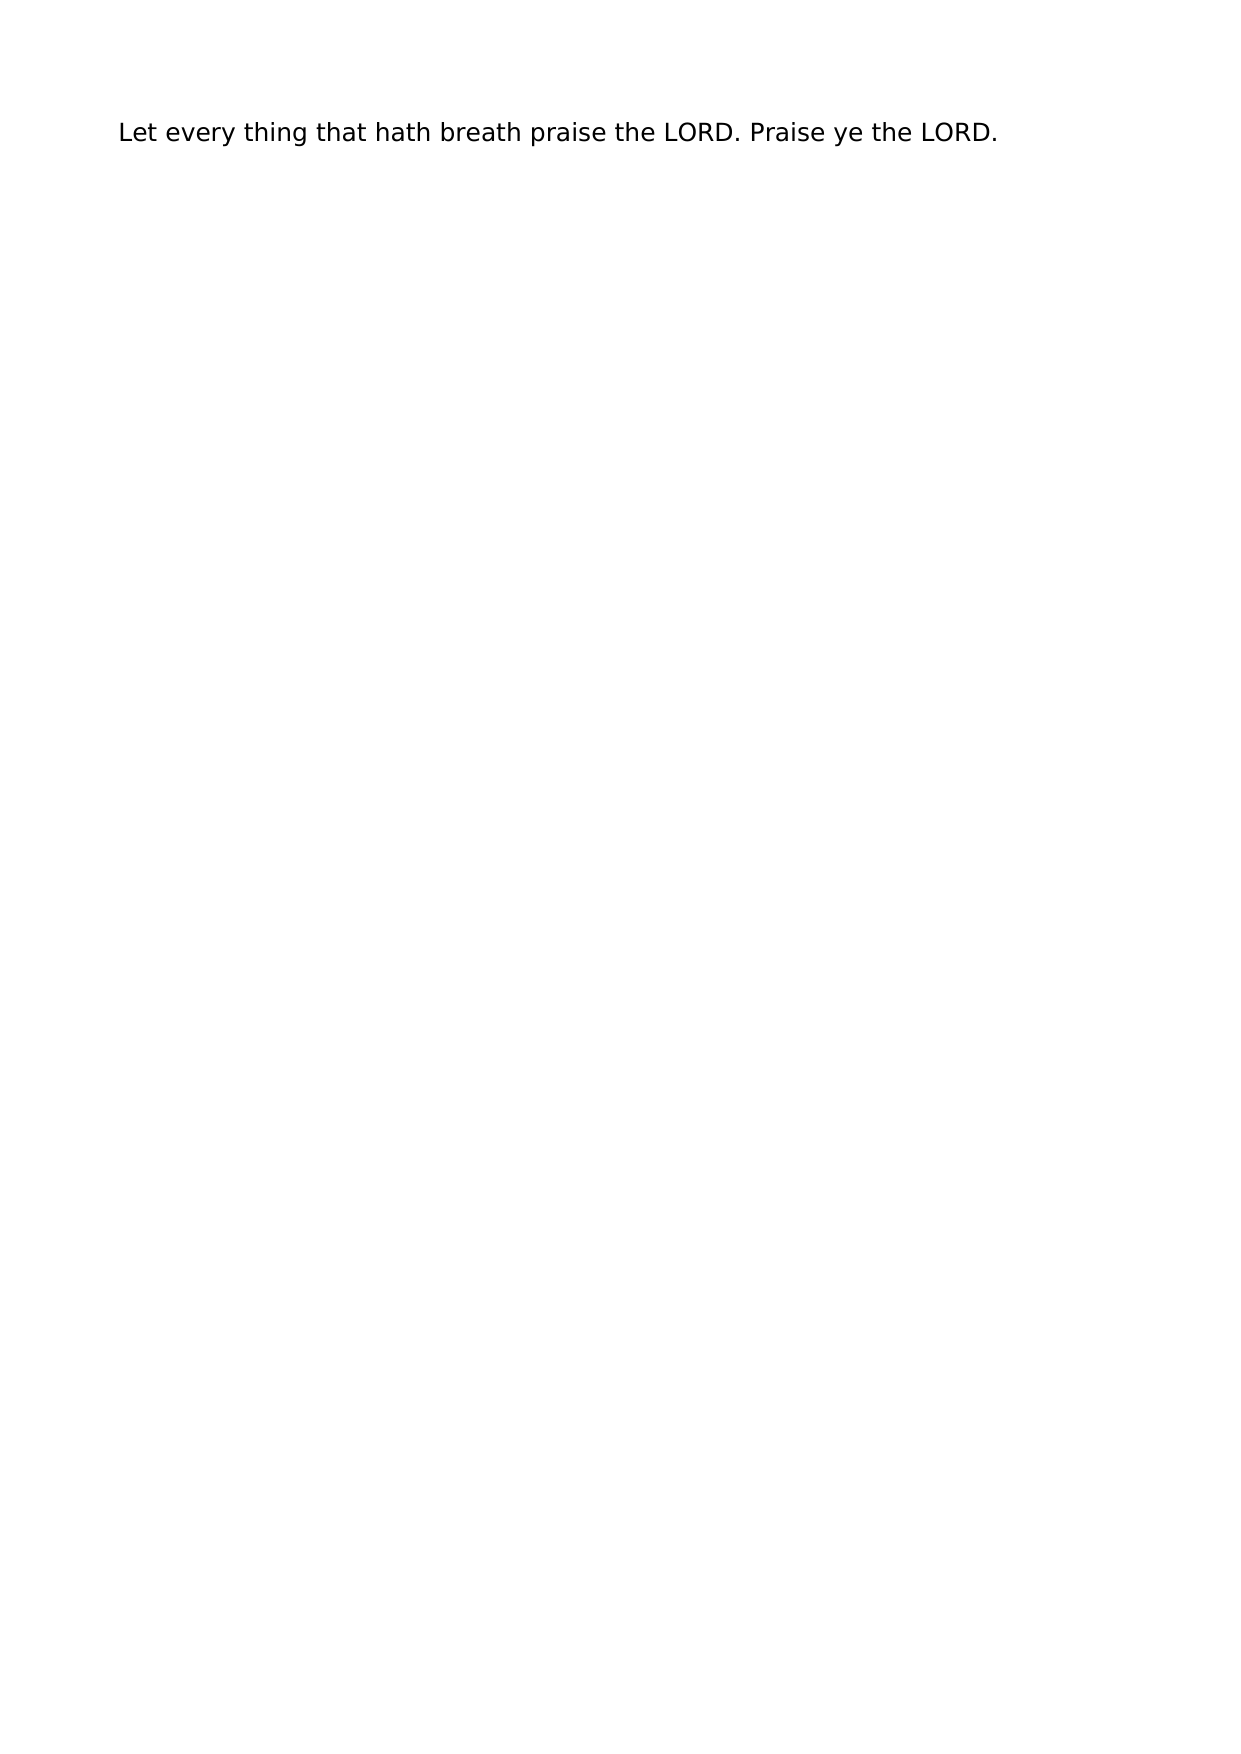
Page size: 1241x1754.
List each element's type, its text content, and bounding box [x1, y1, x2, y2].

text Let every thing that hath breath praise the LORD. Praise ye the LORD. [118, 118, 1122, 147]
